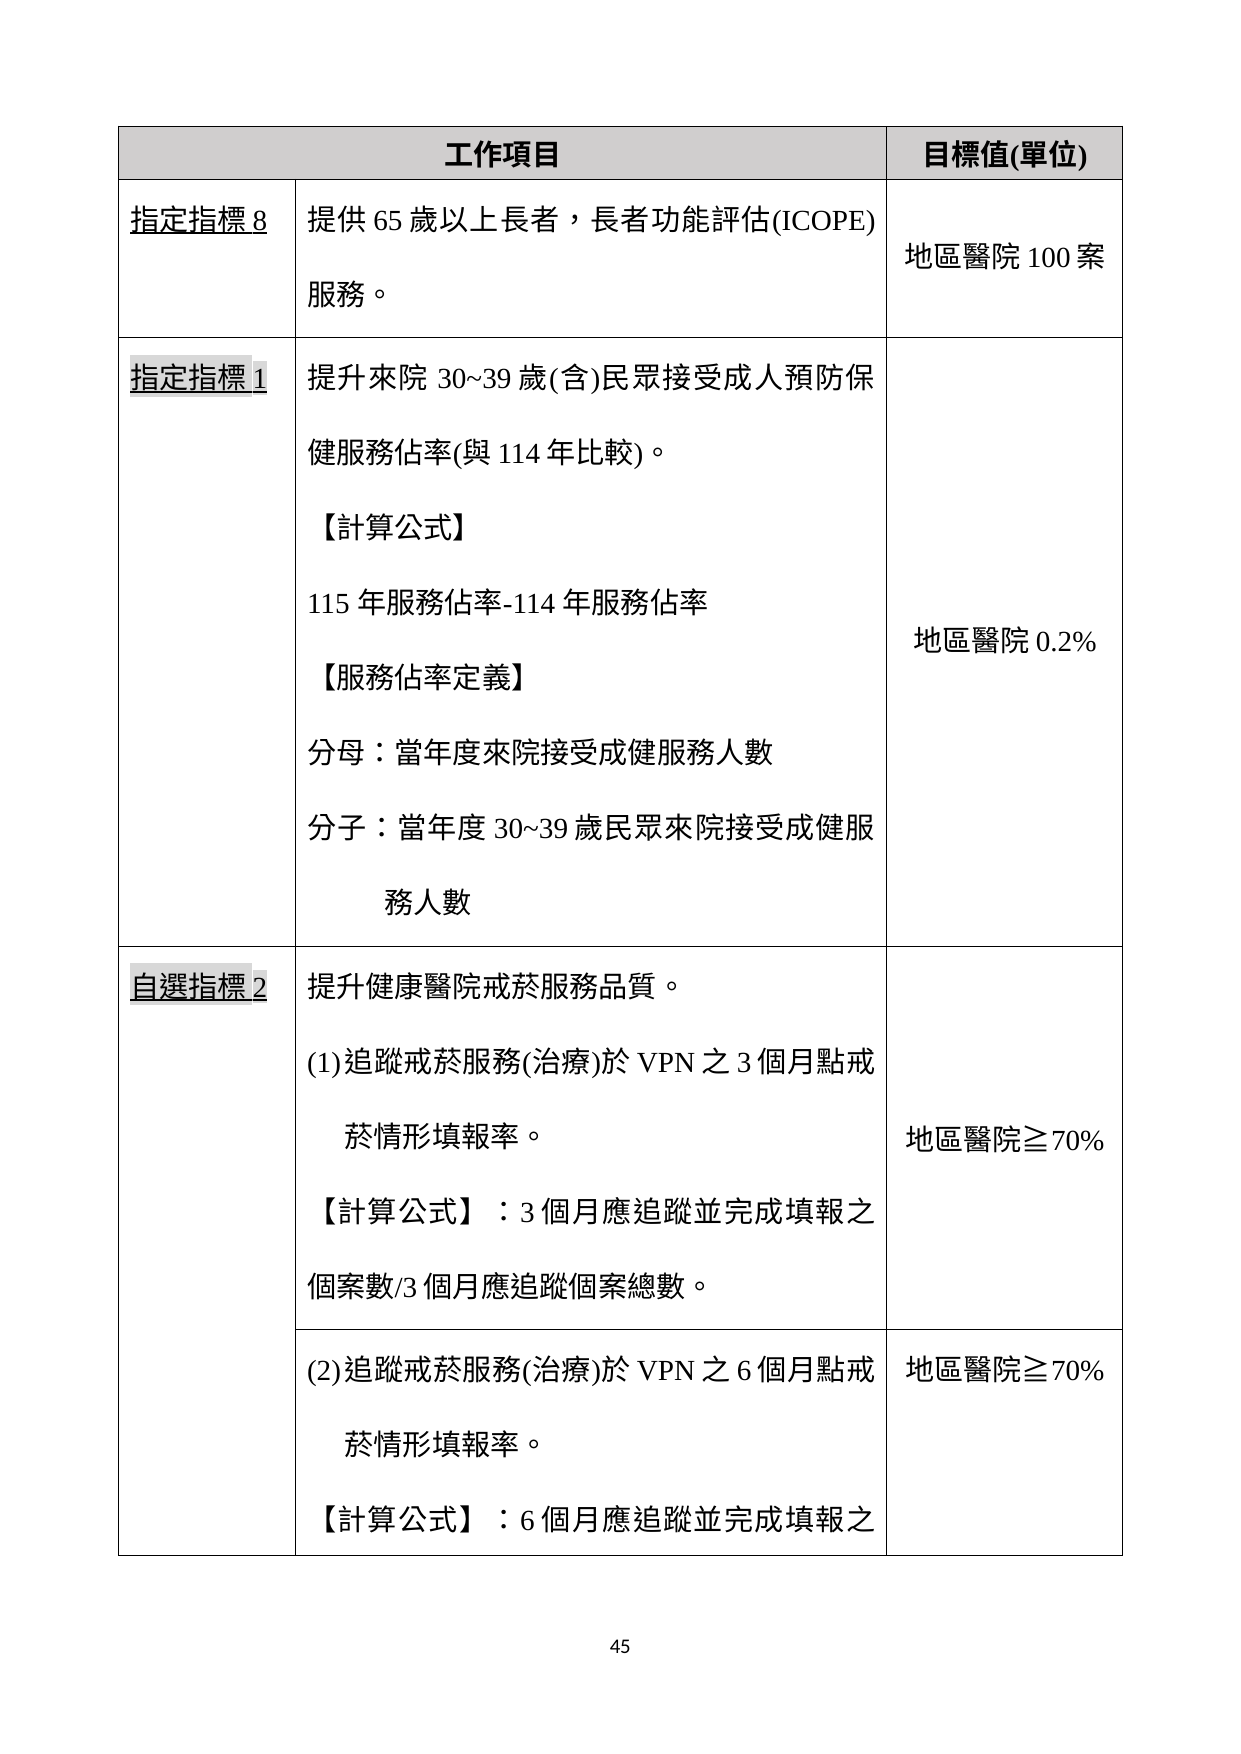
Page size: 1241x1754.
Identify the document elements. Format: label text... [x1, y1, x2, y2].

table_header 工作項目 [119, 127, 886, 179]
table_cell 地區醫院100案 [887, 180, 1122, 337]
table_cell 指定指標1 [119, 338, 295, 946]
table_cell 自選指標2 [119, 947, 295, 1555]
table_cell 地區醫院≧70% [887, 947, 1122, 1329]
table_cell 提升來院 30~39歲(含)民眾接受成人預防保健服務佔率(與114年比較)。 【計算公式】 115 年服務佔率-114 年服務佔率 【服務佔率定義】 分母：當年度來院接受成健服務人數 分子：當年度30~39歲民眾來院接受成健服務人數 [296, 338, 886, 946]
table_cell 地區醫院≧70% [887, 1330, 1122, 1555]
table_cell 提升健康醫院戒菸服務品質。 追蹤戒菸服務(治療)於VPN之3個月點戒菸情形填報率。 【計算公式】：3個月應追蹤並完成填報之個案數/3個月應追蹤個案總數。 [296, 947, 886, 1329]
table_cell 提供65歲以上長者，長者功能評估(ICOPE)服務。 [296, 180, 886, 337]
table_cell 指定指標8 [119, 180, 295, 337]
table_header 目標值(單位) [887, 127, 1122, 179]
table_cell 地區醫院0.2% [887, 338, 1122, 946]
table_cell 追蹤戒菸服務(治療)於VPN之6個月點戒菸情形填報率。 【計算公式】：6個月應追蹤並完成填報之 [296, 1330, 886, 1555]
